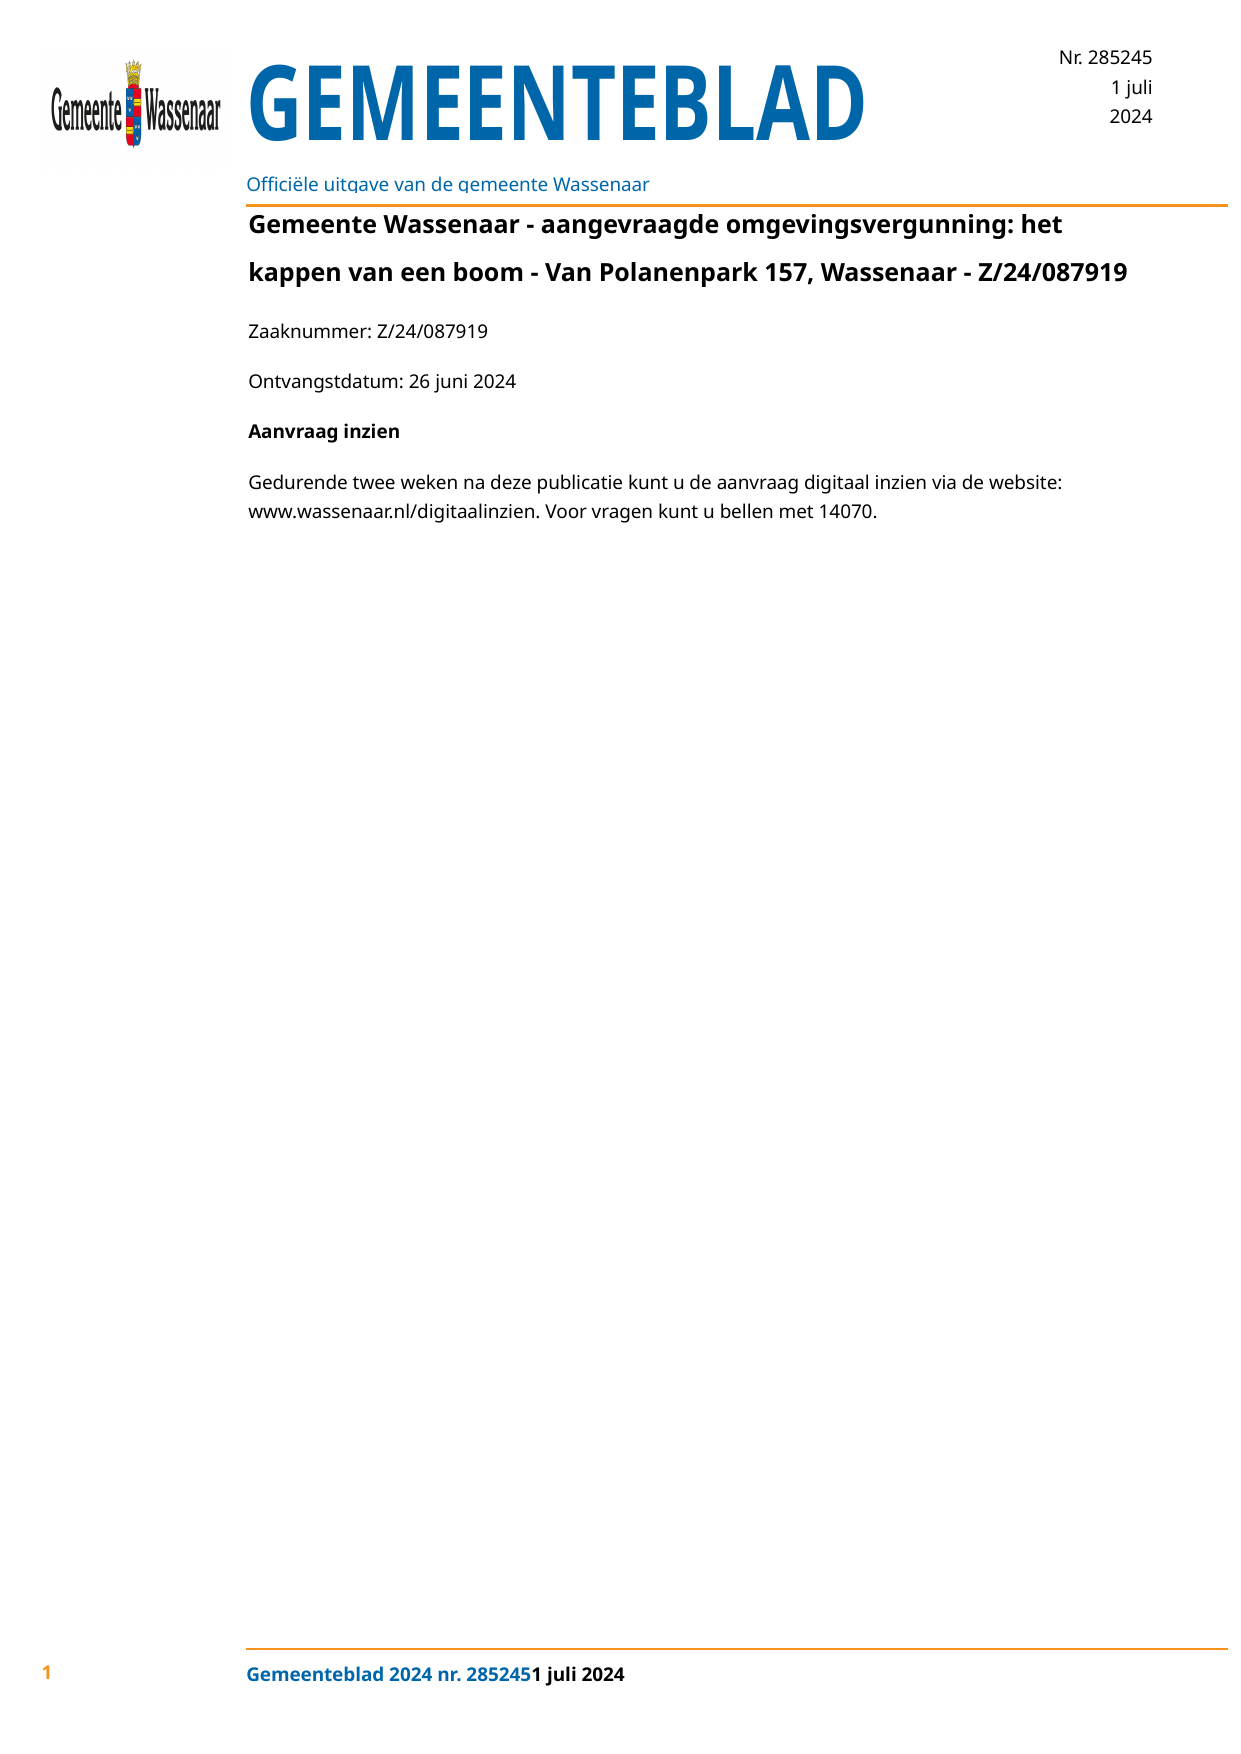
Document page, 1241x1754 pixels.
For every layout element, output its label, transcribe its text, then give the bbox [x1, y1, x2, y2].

picture [41, 47, 231, 172]
text Aanvraag inzien [248, 419, 1152, 444]
text Ontvangstdatum: 26 juni 2024 [248, 368, 1152, 394]
text Zaaknummer: Z/24/087919 [248, 318, 1152, 344]
text Gedurende twee weken na deze publicatie kunt u de aanvraag digitaal inzien via de website: www.wassenaar.nl/digitaalinzien. Voor vragen kunt u bellen met 14070. [248, 469, 1152, 524]
text Gemeente Wassenaar - aangevraagde omgevingsvergunning: het kappen van een boom - Van Polanenpark 157, Wassenaar - Z/24/087919 [248, 207, 1152, 288]
